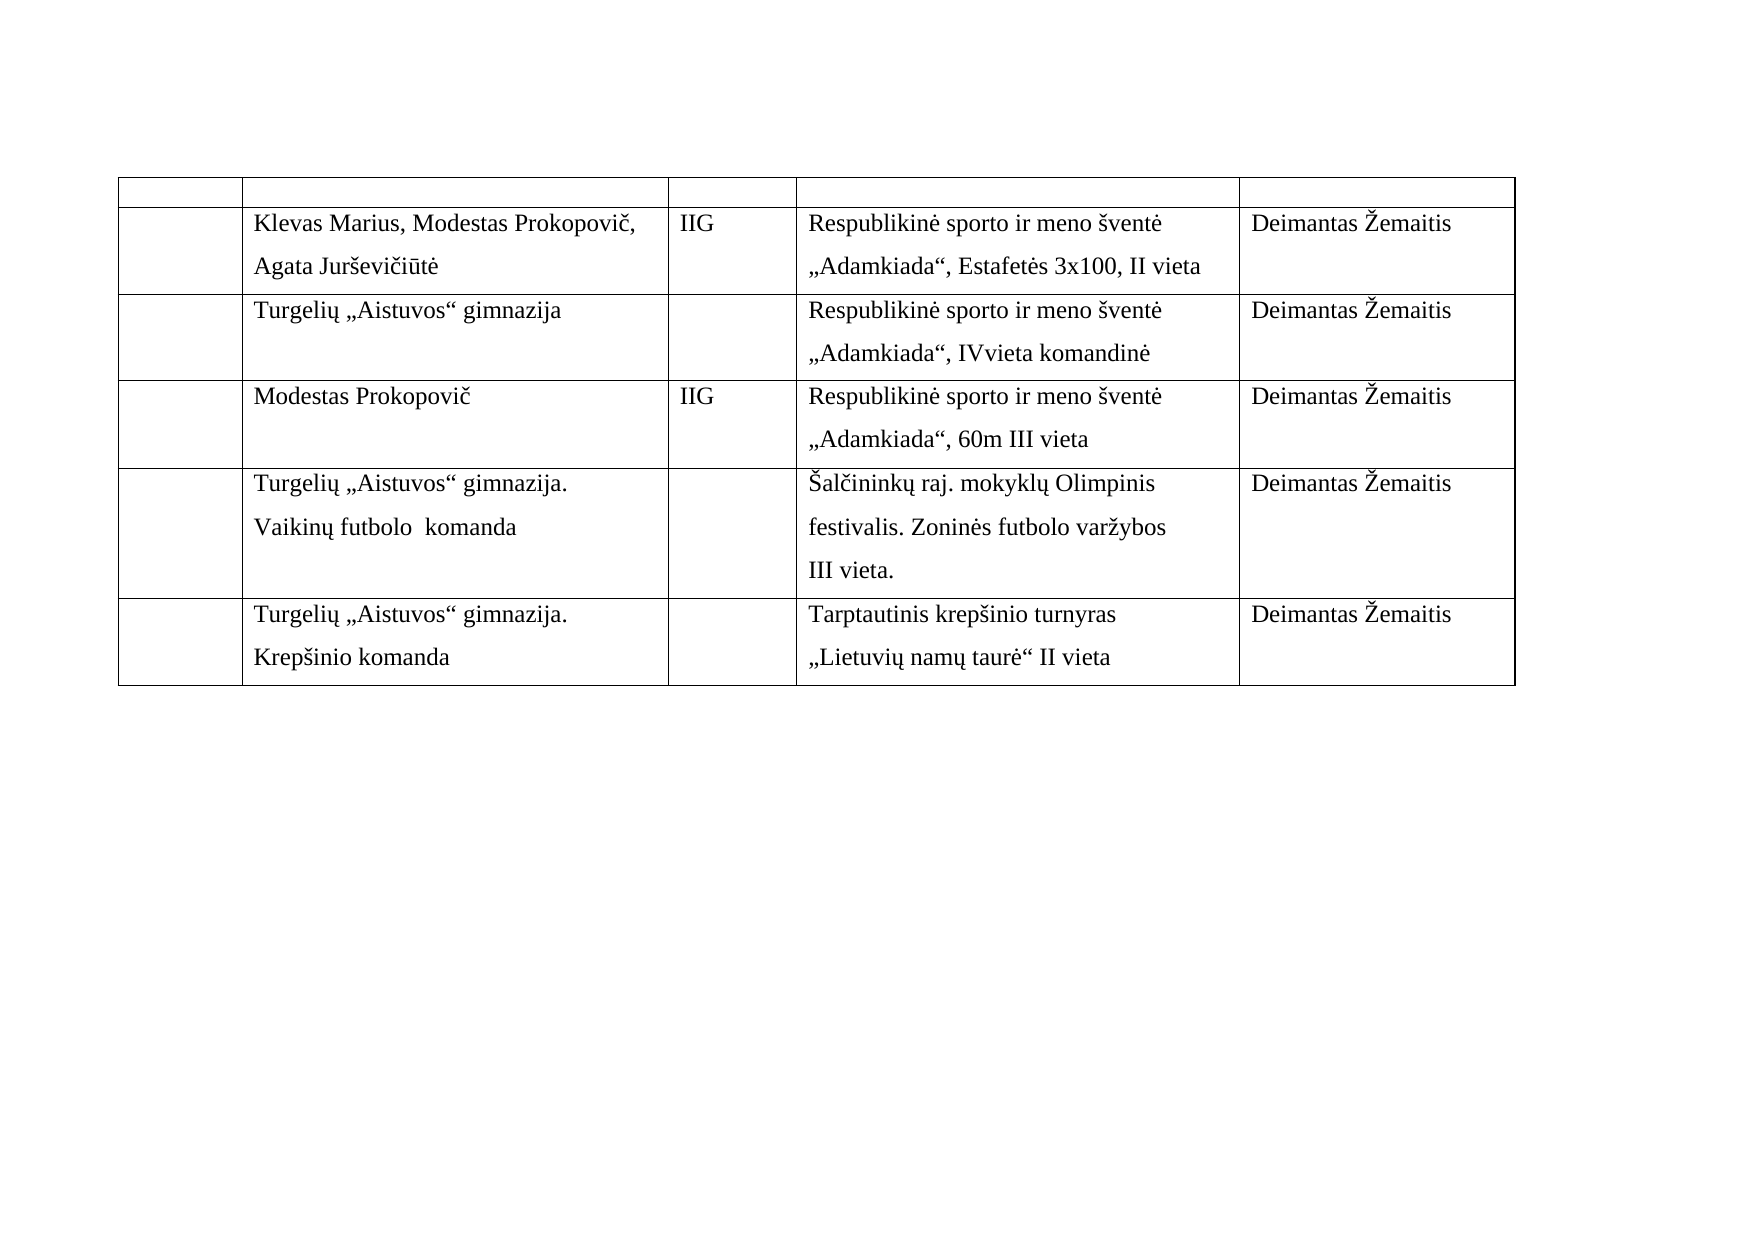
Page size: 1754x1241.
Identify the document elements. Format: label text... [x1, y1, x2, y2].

table_cell Respublikinė sporto ir meno šventė „Adamkiada“, 60m III vieta [797, 381, 1239, 467]
table_cell Tarptautinis krepšinio turnyras „Lietuvių namų taurė“ II vieta [797, 599, 1239, 685]
table_cell [243, 178, 668, 207]
table_cell [669, 178, 796, 207]
table_cell [119, 178, 242, 207]
table_cell [119, 469, 242, 598]
table_cell [797, 178, 1239, 207]
table_cell Modestas Prokopovič [243, 381, 668, 467]
table_cell Turgelių „Aistuvos“ gimnazija. Vaikinų futbolo komanda [243, 469, 668, 598]
table_cell [1240, 178, 1514, 207]
table_cell Deimantas Žemaitis [1240, 208, 1514, 294]
table_cell [669, 599, 796, 685]
table_cell Turgelių „Aistuvos“ gimnazija. Krepšinio komanda [243, 599, 668, 685]
table_cell [119, 208, 242, 294]
table_cell Deimantas Žemaitis [1240, 295, 1514, 380]
table_cell Deimantas Žemaitis [1240, 599, 1514, 685]
table_cell [119, 599, 242, 685]
table_cell Šalčininkų raj. mokyklų Olimpinis festivalis. Zoninės futbolo varžybos III vieta. [797, 469, 1239, 598]
table_cell Deimantas Žemaitis [1240, 469, 1514, 598]
table_cell [119, 381, 242, 467]
table_cell [669, 469, 796, 598]
table_cell Klevas Marius, Modestas Prokopovič, Agata Jurševičiūtė [243, 208, 668, 294]
table_cell Turgelių „Aistuvos“ gimnazija [243, 295, 668, 380]
table_cell Deimantas Žemaitis [1240, 381, 1514, 467]
table_cell Respublikinė sporto ir meno šventė „Adamkiada“, IVvieta komandinė [797, 295, 1239, 380]
table_cell Respublikinė sporto ir meno šventė „Adamkiada“, Estafetės 3x100, II vieta [797, 208, 1239, 294]
table_cell [669, 295, 796, 380]
table_cell IIG [669, 208, 796, 294]
table_cell IIG [669, 381, 796, 467]
table_cell [119, 295, 242, 380]
